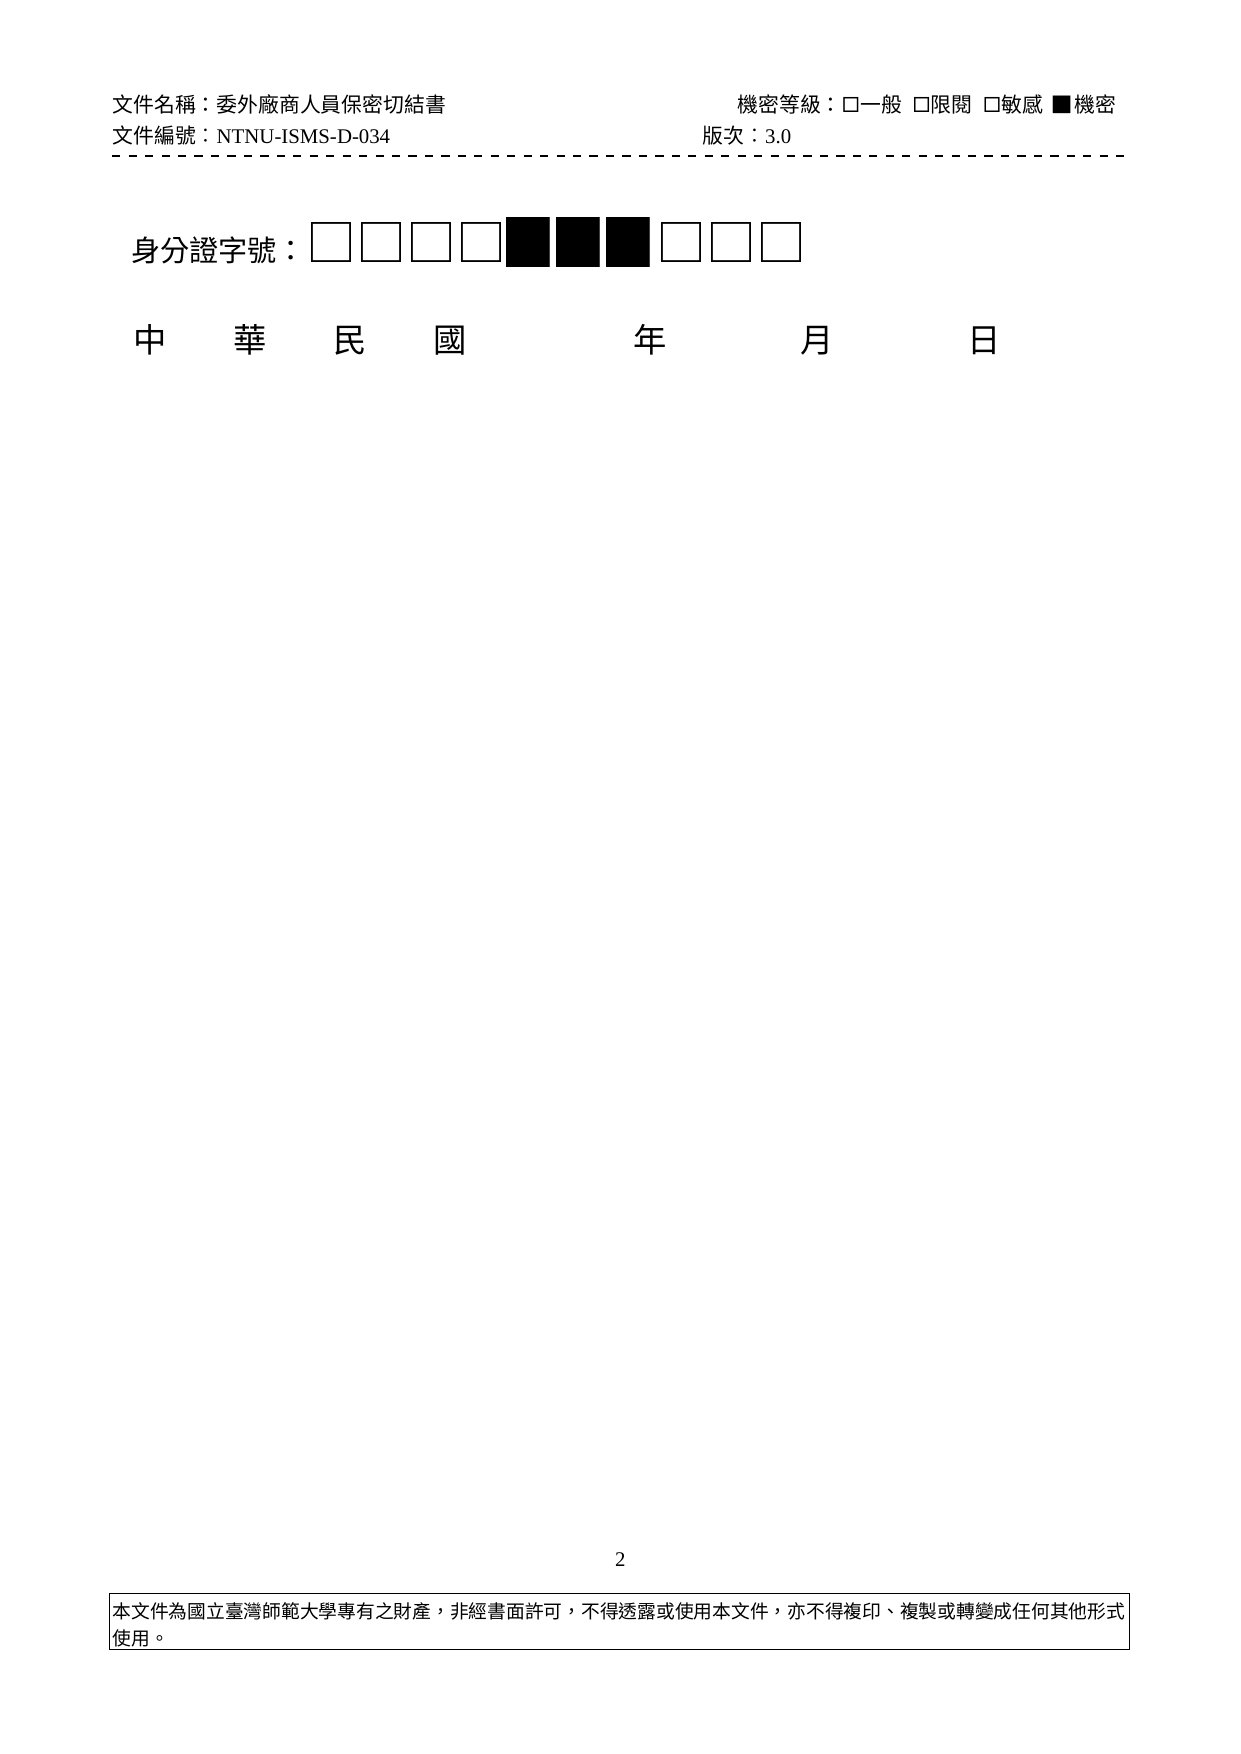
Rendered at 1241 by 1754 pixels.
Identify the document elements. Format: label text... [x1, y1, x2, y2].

text 中 華 民 國 年 月 日 [112, 313, 1124, 362]
text 身分證字號：□□□□▉▉▉□□□ [112, 204, 1124, 276]
